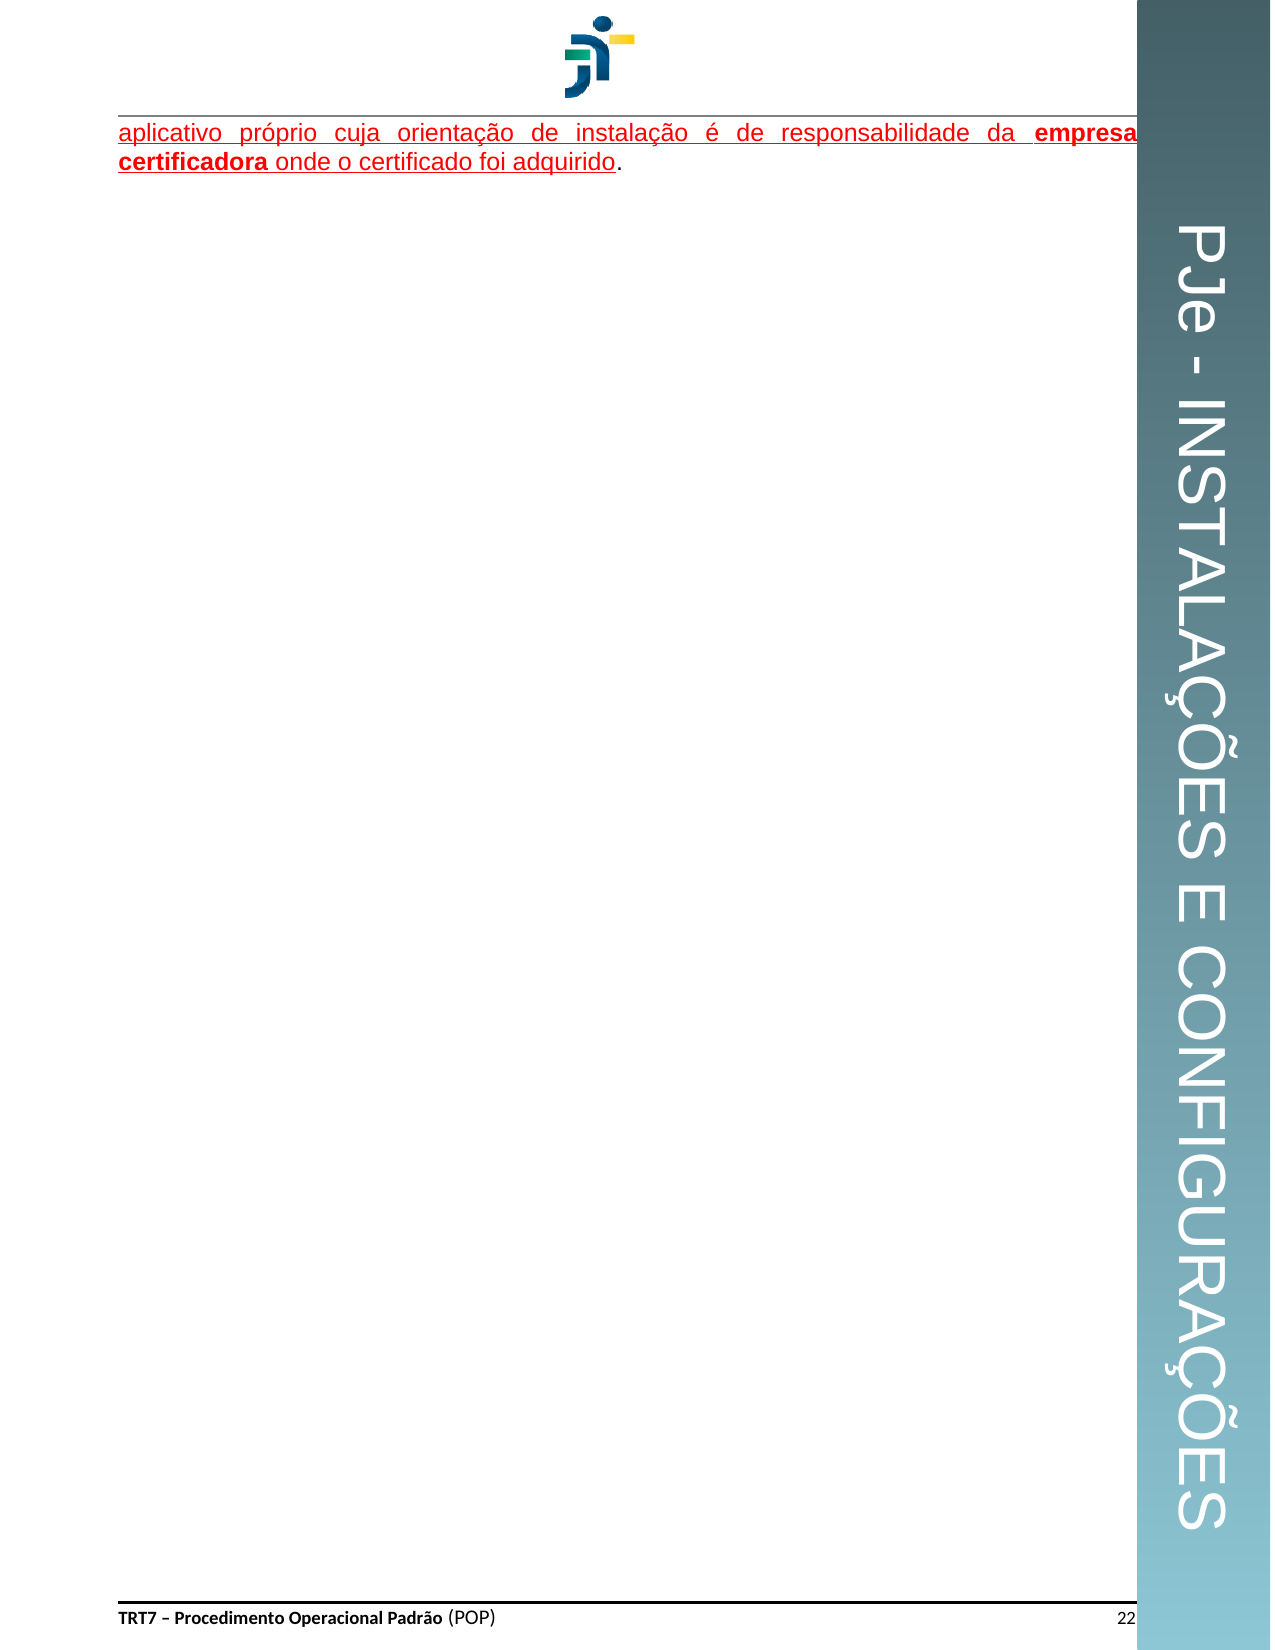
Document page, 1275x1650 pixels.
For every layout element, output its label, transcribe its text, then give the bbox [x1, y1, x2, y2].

text aplicativo próprio cuja orientação de instalação é de responsabilidade da empresa certificadora onde o certificado foi adquirido. [118, 118, 1137, 176]
